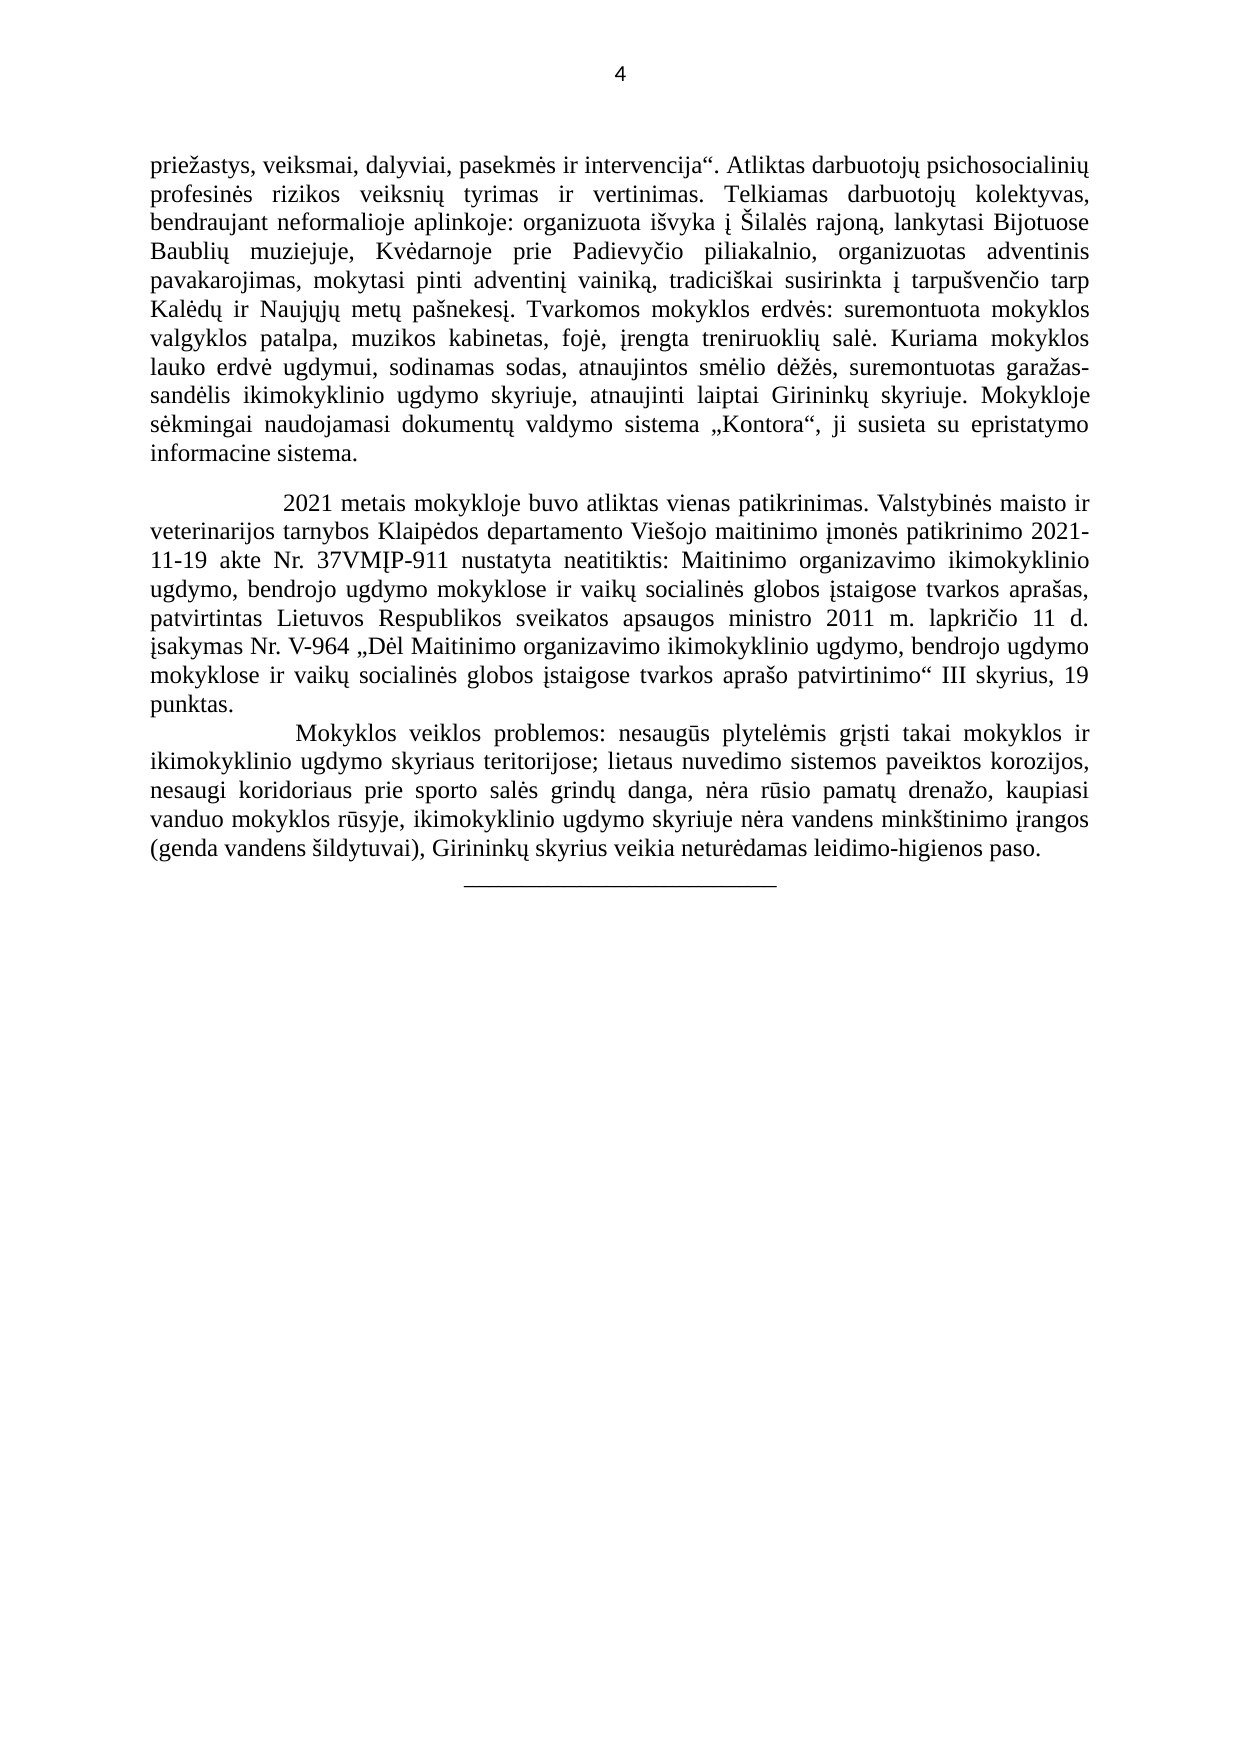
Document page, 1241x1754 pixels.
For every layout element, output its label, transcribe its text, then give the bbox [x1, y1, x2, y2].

text 2021 metais mokykloje buvo atliktas vienas patikrinimas. Valstybinės maisto ir veterinarijos tarnybos Klaipėdos departamento Viešojo maitinimo įmonės patikrinimo 2021-11-19 akte Nr. 37VMĮP-911 nustatyta neatitiktis: Maitinimo organizavimo ikimokyklinio ugdymo, bendrojo ugdymo mokyklose ir vaikų socialinės globos įstaigose tvarkos aprašas, patvirtintas Lietuvos Respublikos sveikatos apsaugos ministro 2011 m. lapkričio 11 d. įsakymas Nr. V-964 „Dėl Maitinimo organizavimo ikimokyklinio ugdymo, bendrojo ugdymo mokyklose ir vaikų socialinės globos įstaigose tvarkos aprašo patvirtinimo“ III skyrius, 19 punktas. [150, 488, 1090, 718]
text Mokyklos veiklos problemos: nesaugūs plytelėmis grįsti takai mokyklos ir ikimokyklinio ugdymo skyriaus teritorijose; lietaus nuvedimo sistemos paveiktos korozijos, nesaugi koridoriaus prie sporto salės grindų danga, nėra rūsio pamatų drenažo, kaupiasi vanduo mokyklos rūsyje, ikimokyklinio ugdymo skyriuje nėra vandens minkštinimo įrangos (genda vandens šildytuvai), Girininkų skyrius veikia neturėdamas leidimo-higienos paso. [150, 718, 1090, 861]
text _________________________ [150, 861, 1090, 890]
text priežastys, veiksmai, dalyviai, pasekmės ir intervencija“. Atliktas darbuotojų psichosocialinių profesinės rizikos veiksnių tyrimas ir vertinimas. Telkiamas darbuotojų kolektyvas, bendraujant neformalioje aplinkoje: organizuota išvyka į Šilalės rajoną, lankytasi Bijotuose Baublių muziejuje, Kvėdarnoje prie Padievyčio piliakalnio, organizuotas adventinis pavakarojimas, mokytasi pinti adventinį vainiką, tradiciškai susirinkta į tarpušvenčio tarp Kalėdų ir Naujųjų metų pašnekesį. Tvarkomos mokyklos erdvės: suremontuota mokyklos valgyklos patalpa, muzikos kabinetas, fojė, įrengta treniruoklių salė. Kuriama mokyklos lauko erdvė ugdymui, sodinamas sodas, atnaujintos smėlio dėžės, suremontuotas garažas-sandėlis ikimokyklinio ugdymo skyriuje, atnaujinti laiptai Girininkų skyriuje. Mokykloje sėkmingai naudojamasi dokumentų valdymo sistema „Kontora“, ji susieta su epristatymo informacine sistema. [150, 150, 1090, 467]
